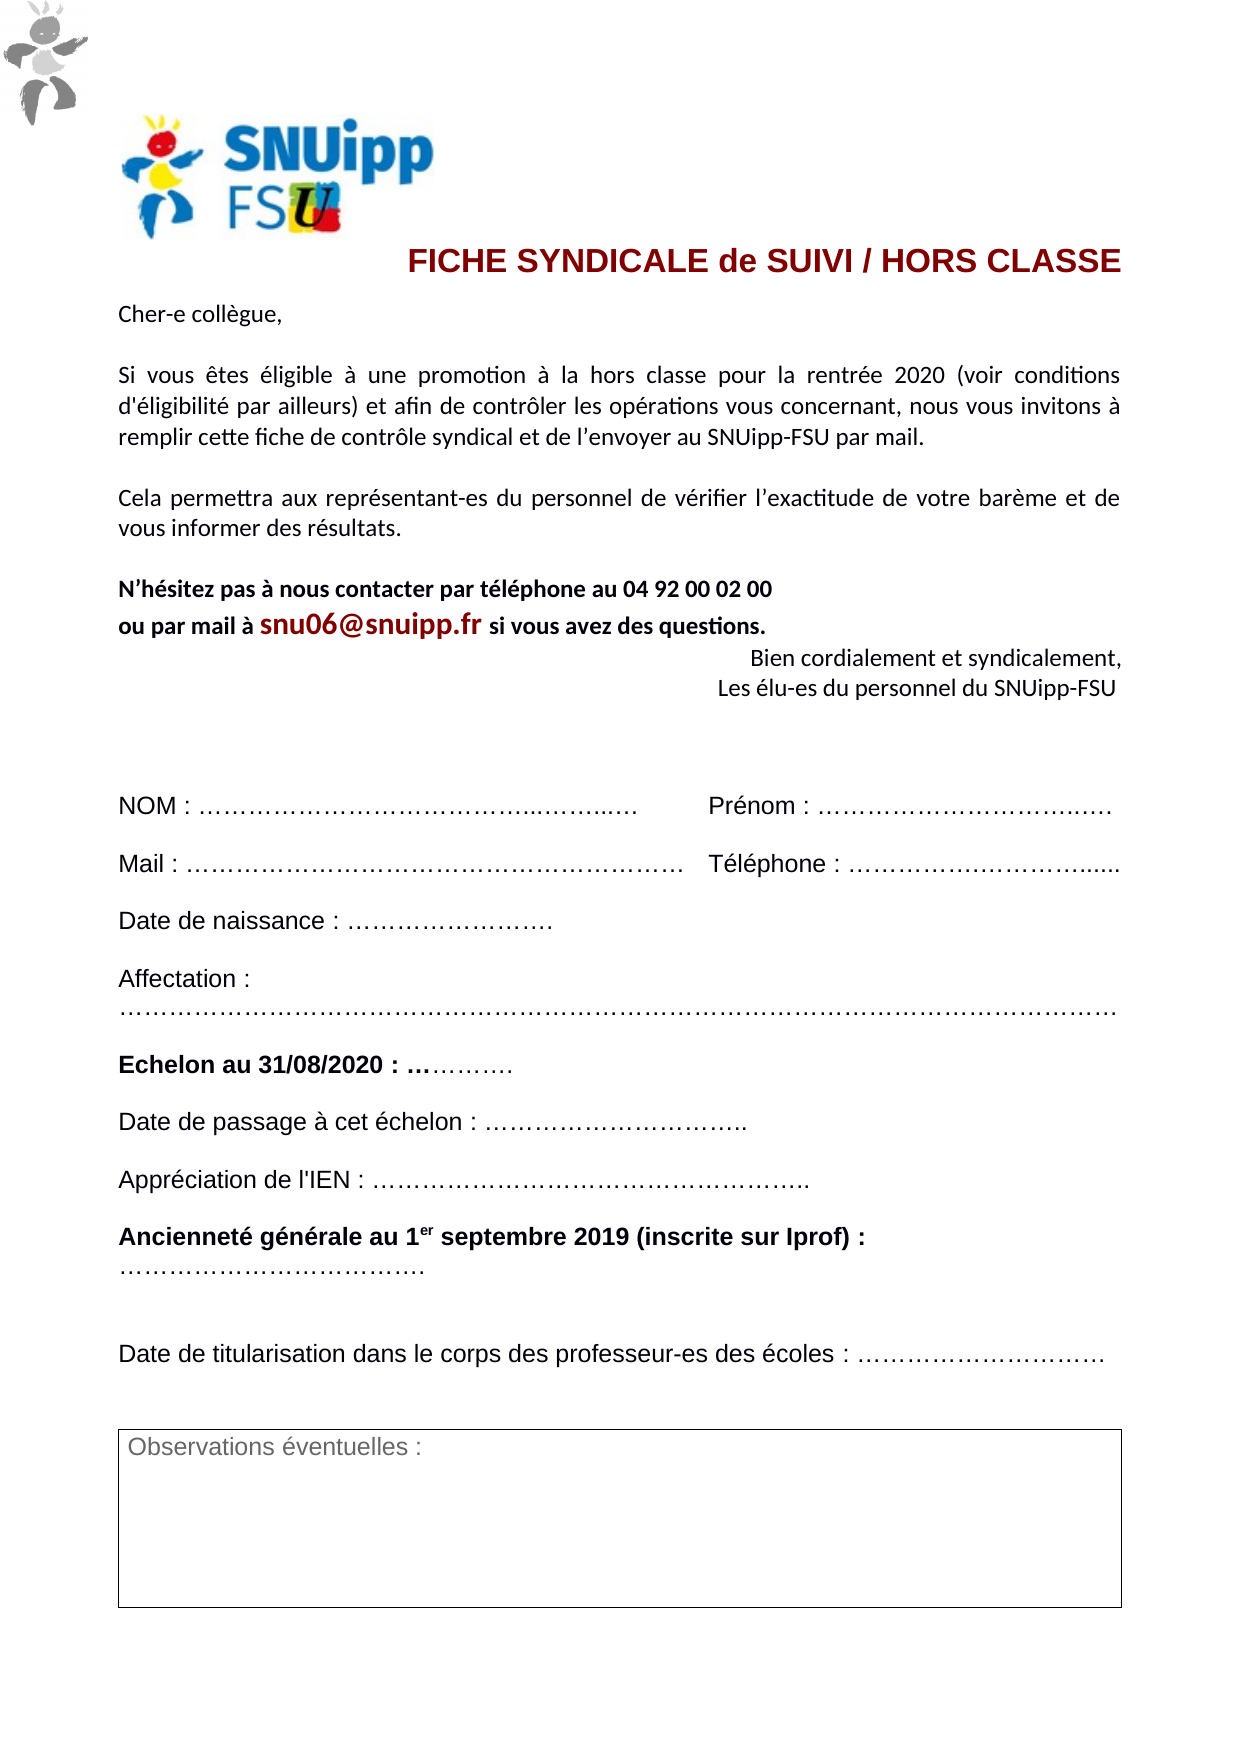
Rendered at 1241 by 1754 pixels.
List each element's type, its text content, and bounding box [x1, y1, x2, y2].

text Cela permettra aux représentant-es du personnel de vérifier l’exactitude de votre barème et de vous informer des résultats. [118, 482, 1122, 543]
text NOM : …………………………………...……...… Prénom : …………………………..…. [118, 791, 1122, 820]
text Appréciation de l'IEN : …………………………………………….. [118, 1165, 1122, 1193]
picture [121, 114, 435, 241]
text Si vous êtes éligible à une promotion à la hors classe pour la rentrée 2020 (voir conditions d'éligibilité par ailleurs) et afin de contrôler les opérations vous concernant, nous vous invitons à remplir cette fiche de contrôle syndical et de l’envoyer au SNUipp-FSU par mail. [118, 360, 1122, 451]
text Les élu-es du personnel du SNUipp-FSU [118, 672, 1122, 703]
text Date de titularisation dans le corps des professeur-es des écoles : ………………………… [118, 1339, 1122, 1368]
text FICHE SYNDICALE de SUIVI / HORS CLASSE [118, 108, 1122, 279]
text N’hésitez pas à nous contacter par téléphone au 04 92 00 02 00 [118, 573, 1122, 604]
text Date de passage à cet échelon : ………………………….. [118, 1107, 1122, 1136]
text Cher-e collègue, [118, 299, 1122, 329]
text Ancienneté générale au 1er septembre 2019 (inscrite sur Iprof) : ………………………………. [118, 1222, 1122, 1280]
text Echelon au 31/08/2020 : …………. [118, 1050, 1122, 1078]
text Date de naissance : ……………………. [118, 906, 1122, 935]
text ou par mail à snu06@snuipp.fr si vous avez des questions. [118, 604, 1122, 642]
text Affectation : ………………………………………………………………………………………………………… [118, 963, 1122, 1021]
text Mail : …………………………………………………… Téléphone : …………….…………...... [118, 848, 1122, 877]
text Observations éventuelles : [119, 1430, 1121, 1461]
text Bien cordialement et syndicalement, [118, 642, 1122, 672]
picture [0, 0, 90, 127]
